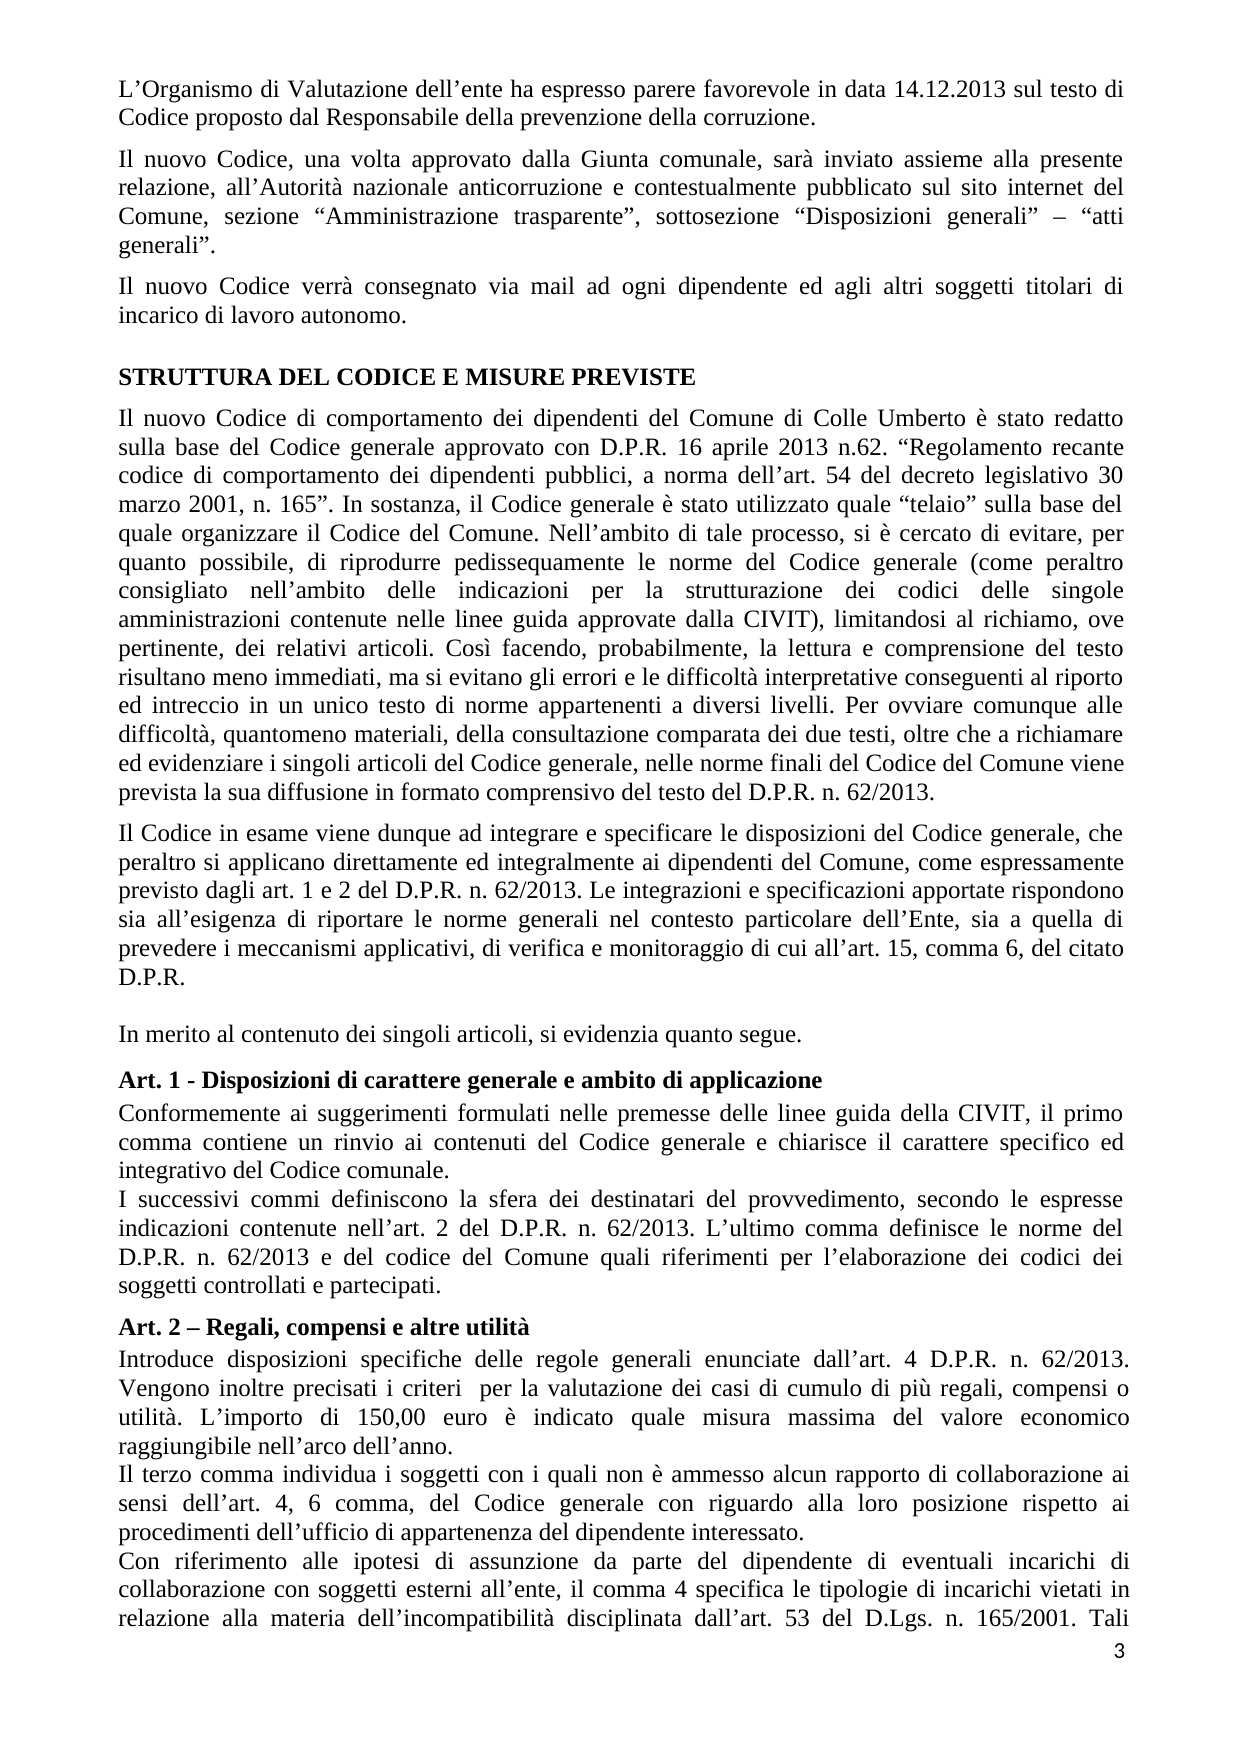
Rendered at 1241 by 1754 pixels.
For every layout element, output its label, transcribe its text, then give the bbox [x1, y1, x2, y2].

text In merito al contenuto dei singoli articoli, si evidenzia quanto segue. [118, 1019, 1125, 1048]
text Con riferimento alle ipotesi di assunzione da parte del dipendente di eventuali incarichi di collaborazione con soggetti esterni all’ente, il comma 4 specifica le tipologie di incarichi vietati in relazione alla materia dell’incompatibilità disciplinata dall’art. 53 del D.Lgs. n. 165/2001. Tali [118, 1546, 1131, 1632]
text Il nuovo Codice di comportamento dei dipendenti del Comune di Colle Umberto è stato redatto sulla base del Codice generale approvato con D.P.R. 16 aprile 2013 n.62. “Regolamento recante codice di comportamento dei dipendenti pubblici, a norma dell’art. 54 del decreto legislativo 30 marzo 2001, n. 165”. In sostanza, il Codice generale è stato utilizzato quale “telaio” sulla base del quale organizzare il Codice del Comune. Nell’ambito di tale processo, si è cercato di evitare, per quanto possibile, di riprodurre pedissequamente le norme del Codice generale (come peraltro consigliato nell’ambito delle indicazioni per la strutturazione dei codici delle singole amministrazioni contenute nelle linee guida approvate dalla CIVIT), limitandosi al richiamo, ove pertinente, dei relativi articoli. Così facendo, probabilmente, la lettura e comprensione del testo risultano meno immediati, ma si evitano gli errori e le difficoltà interpretative conseguenti al riporto ed intreccio in un unico testo di norme appartenenti a diversi livelli. Per ovviare comunque alle difficoltà, quantomeno materiali, della consultazione comparata dei due testi, oltre che a richiamare ed evidenziare i singoli articoli del Codice generale, nelle norme finali del Codice del Comune viene prevista la sua diffusione in formato comprensivo del testo del D.P.R. n. 62/2013. [118, 403, 1125, 806]
text Il nuovo Codice verrà consegnato via mail ad ogni dipendente ed agli altri soggetti titolari di incarico di lavoro autonomo. [118, 271, 1125, 329]
text Introduce disposizioni specifiche delle regole generali enunciate dall’art. 4 D.P.R. n. 62/2013. Vengono inoltre precisati i criteri per la valutazione dei casi di cumulo di più regali, compensi o utilità. L’importo di 150,00 euro è indicato quale misura massima del valore economico raggiungibile nell’arco dell’anno. [118, 1344, 1131, 1459]
text Conformemente ai suggerimenti formulati nelle premesse delle linee guida della CIVIT, il primo comma contiene un rinvio ai contenuti del Codice generale e chiarisce il carattere specifico ed integrativo del Codice comunale. [118, 1098, 1125, 1184]
text Art. 2 – Regali, compensi e altre utilità [118, 1312, 1125, 1340]
text Il terzo comma individua i soggetti con i quali non è ammesso alcun rapporto di collaborazione ai sensi dell’art. 4, 6 comma, del Codice generale con riguardo alla loro posizione rispetto ai procedimenti dell’ufficio di appartenenza del dipendente interessato. [118, 1459, 1131, 1546]
text Art. 1 - Disposizioni di carattere generale e ambito di applicazione [118, 1065, 1125, 1093]
text Il Codice in esame viene dunque ad integrare e specificare le disposizioni del Codice generale, che peraltro si applicano direttamente ed integralmente ai dipendenti del Comune, come espressamente previsto dagli art. 1 e 2 del D.P.R. n. 62/2013. Le integrazioni e specificazioni apportate rispondono sia all’esigenza di riportare le norme generali nel contesto particolare dell’Ente, sia a quella di prevedere i meccanismi applicativi, di verifica e monitoraggio di cui all’art. 15, comma 6, del citato D.P.R. [118, 818, 1125, 991]
text Il nuovo Codice, una volta approvato dalla Giunta comunale, sarà inviato assieme alla presente relazione, all’Autorità nazionale anticorruzione e contestualmente pubblicato sul sito internet del Comune, sezione “Amministrazione trasparente”, sottosezione “Disposizioni generali” – “atti generali”. [118, 144, 1125, 259]
text STRUTTURA DEL CODICE E MISURE PREVISTE [118, 362, 1125, 391]
text L’Organismo di Valutazione dell’ente ha espresso parere favorevole in data 14.12.2013 sul testo di Codice proposto dal Responsabile della prevenzione della corruzione. [118, 74, 1125, 131]
text I successivi commi definiscono la sfera dei destinatari del provvedimento, secondo le espresse indicazioni contenute nell’art. 2 del D.P.R. n. 62/2013. L’ultimo comma definisce le norme del D.P.R. n. 62/2013 e del codice del Comune quali riferimenti per l’elaborazione dei codici dei soggetti controllati e partecipati. [118, 1184, 1125, 1299]
